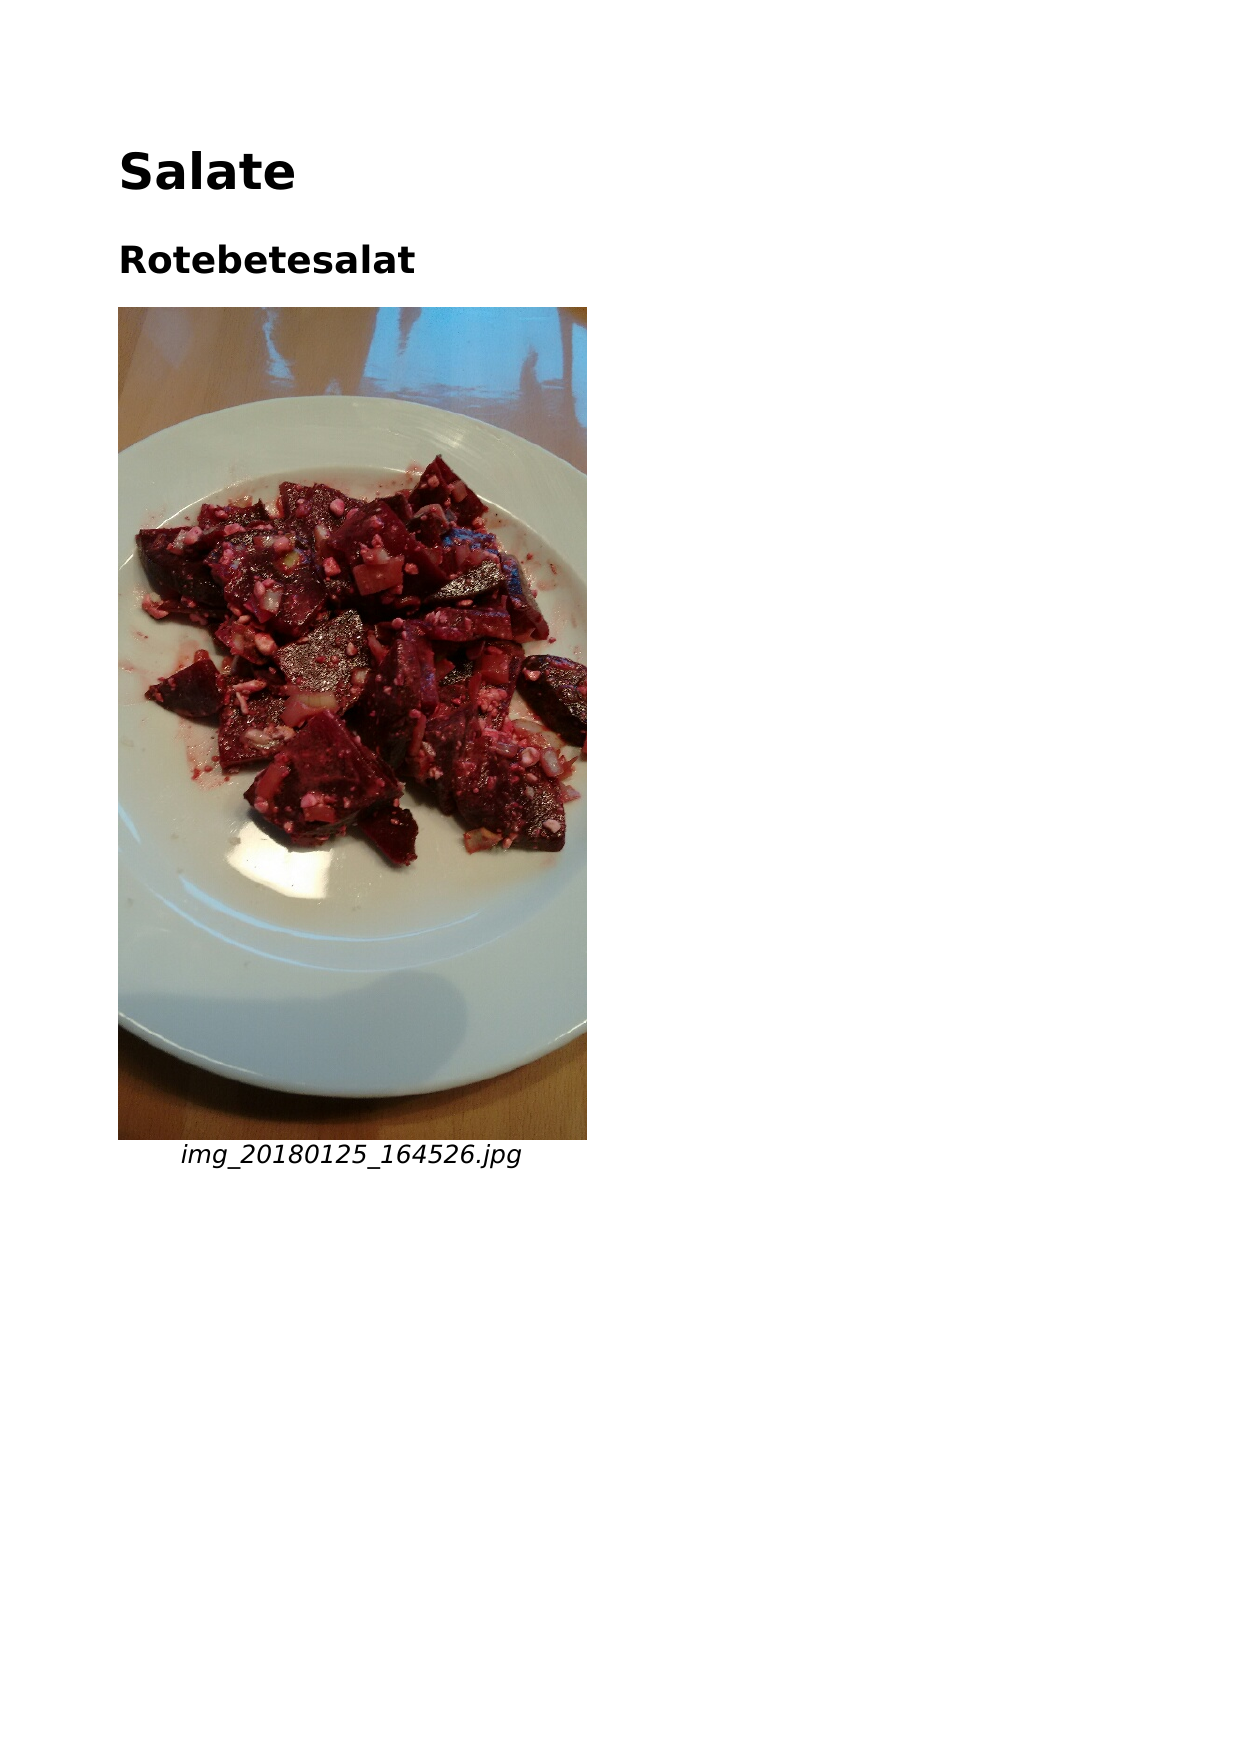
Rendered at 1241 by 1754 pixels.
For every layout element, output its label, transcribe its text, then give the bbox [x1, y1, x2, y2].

subtitle Rotebetesalat [118, 239, 1122, 282]
text img_20180125_164526.jpg [118, 1140, 587, 1169]
picture [118, 307, 587, 1140]
subtitle Salate [118, 143, 1122, 201]
